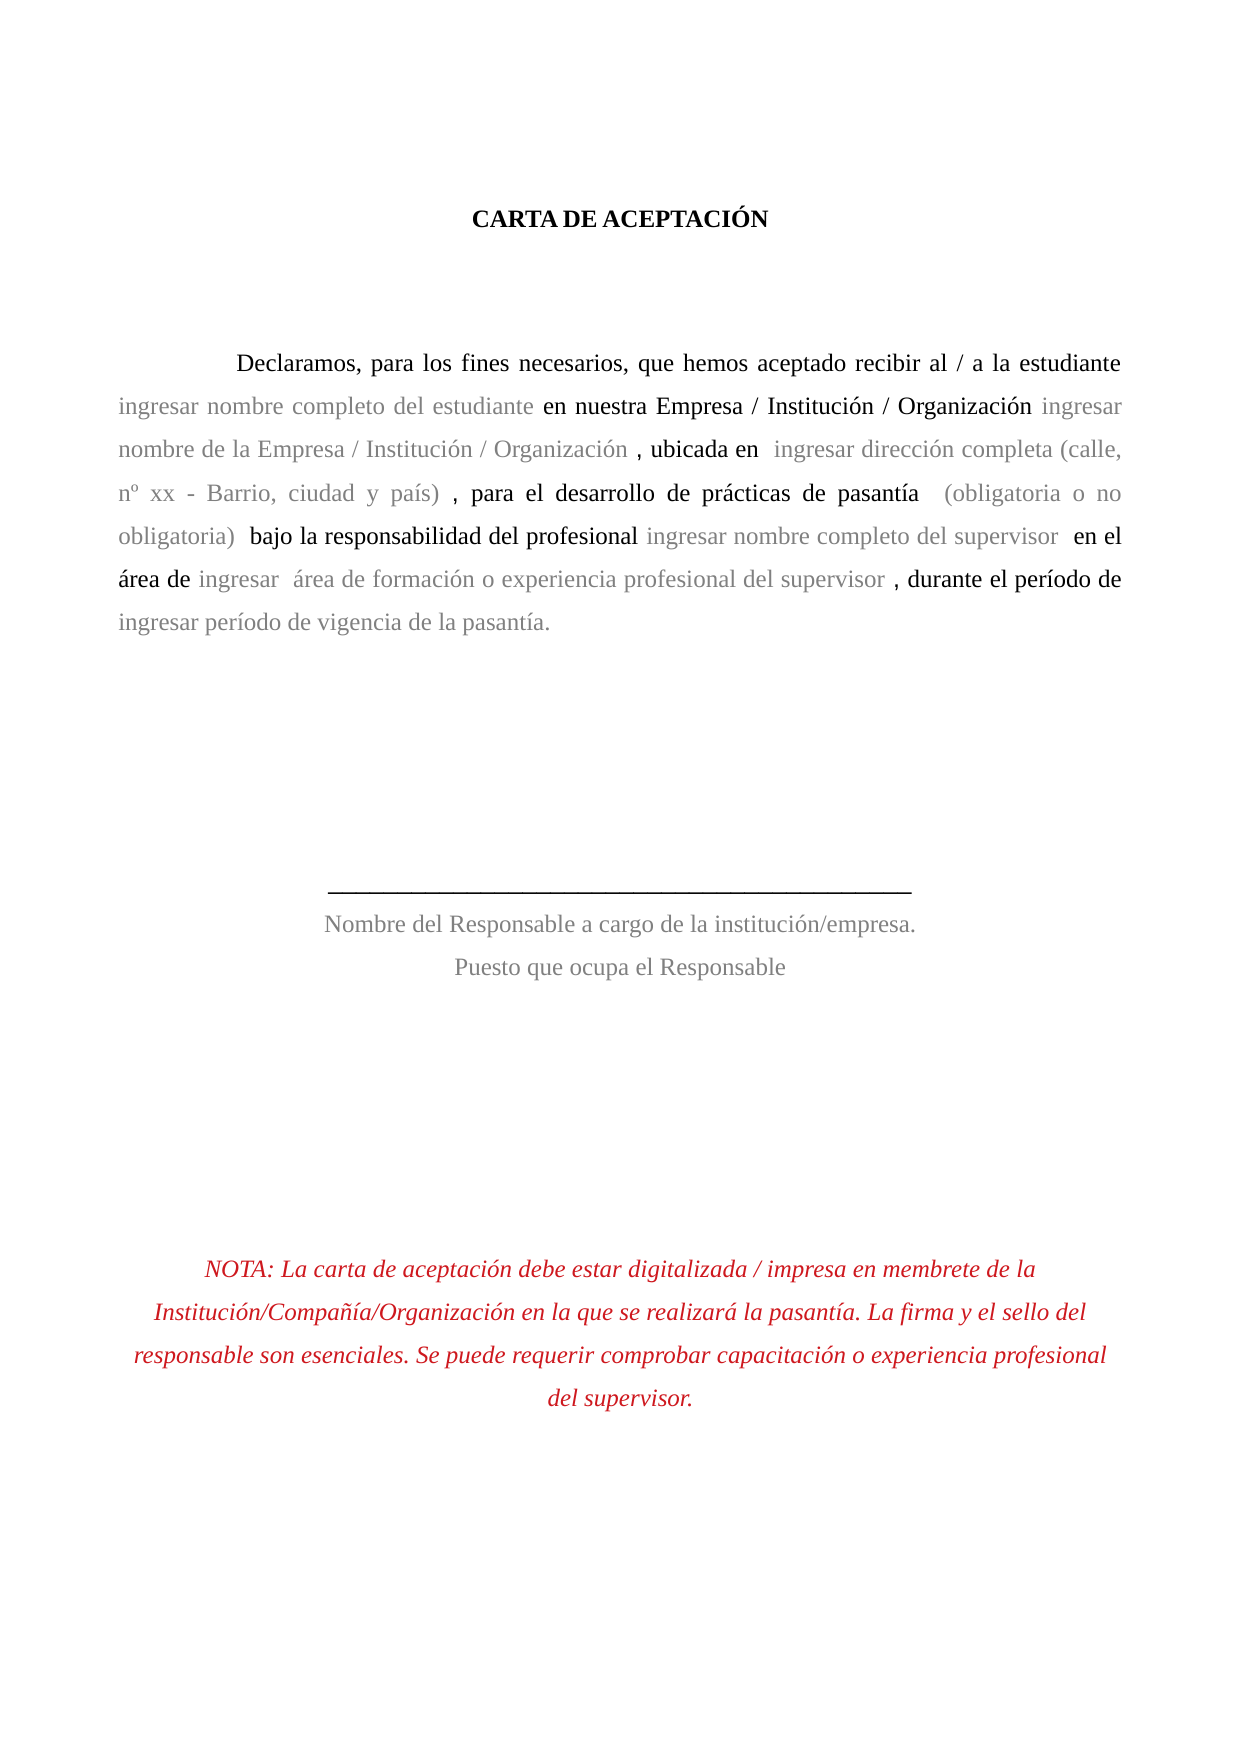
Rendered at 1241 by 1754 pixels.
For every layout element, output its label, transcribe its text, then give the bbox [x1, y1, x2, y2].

text NOTA: La carta de aceptación debe estar digitalizada / impresa en membrete de la Institución/Compañía/Organización en la que se realizará la pasantía. La firma y el sello del responsable son esenciales. Se puede requerir comprobar capacitación o experiencia profesional del supervisor. [118, 1254, 1122, 1412]
text Declaramos, para los fines necesarios, que hemos aceptado recibir al / a la estudiante ingresar nombre completo del estudiante en nuestra Empresa / Institución / Organización ingresar nombre de la Empresa / Institución / Organización , ubicada en ingresar dirección completa (calle, nº xx - Barrio, ciudad y país) , para el desarrollo de prácticas de pasantía (obligatoria o no obligatoria) bajo la responsabilidad del profesional ingresar nombre completo del supervisor en el área de ingresar área de formación o experiencia profesional del supervisor , durante el período de ingresar período de vigencia de la pasantía. [118, 348, 1122, 636]
text __________________________________________ [118, 866, 1122, 895]
text Nombre del Responsable a cargo de la institución/empresa. [118, 909, 1122, 938]
text CARTA DE ACEPTACIÓN [118, 204, 1122, 233]
text Puesto que ocupa el Responsable [118, 952, 1122, 981]
